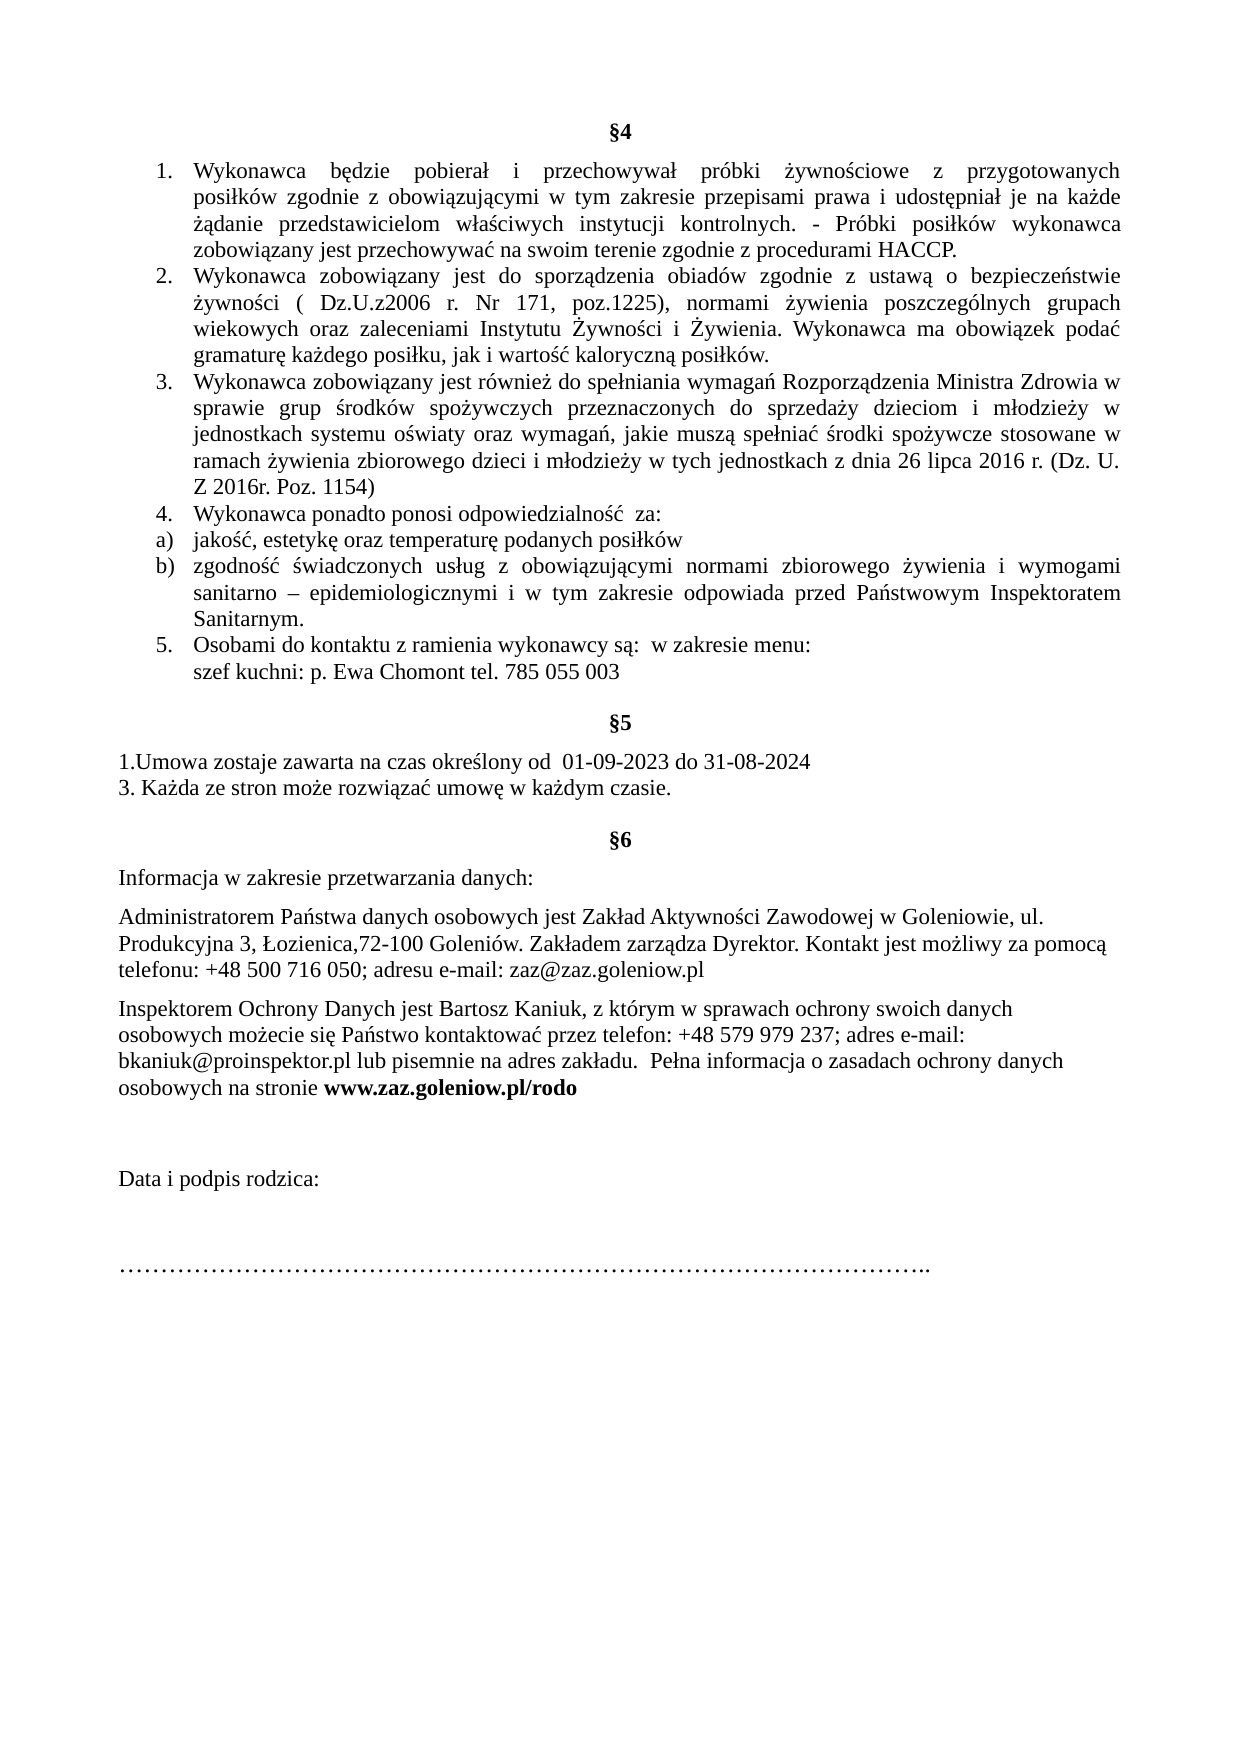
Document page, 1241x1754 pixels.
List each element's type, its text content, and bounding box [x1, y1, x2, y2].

subtitle §6 [118, 826, 1122, 852]
list jakość, estetykę oraz temperaturę podanych posiłków [156, 526, 1122, 552]
list Wykonawca będzie pobierał i przechowywał próbki żywnościowe z przygotowanych posiłków zgodnie z obowiązującymi w tym zakresie przepisami prawa i udostępniał je na każde żądanie przedstawicielom właściwych instytucji kontrolnych. - Próbki posiłków wykonawca zobowiązany jest przechowywać na swoim terenie zgodnie z procedurami HACCP. [156, 157, 1122, 262]
text 1.Umowa zostaje zawarta na czas określony od 01-09-2023 do 31-08-2024 [118, 748, 1122, 774]
text Inspektorem Ochrony Danych jest Bartosz Kaniuk, z którym w sprawach ochrony swoich danych osobowych możecie się Państwo kontaktować przez telefon: +48 579 979 237; adres e-mail: bkaniuk@proinspektor.pl lub pisemnie na adres zakładu. Pełna informacja o zasadach ochrony danych osobowych na stronie www.zaz.goleniow.pl/rodo [118, 995, 1122, 1100]
list Wykonawca ponadto ponosi odpowiedzialność za: [156, 499, 1122, 526]
list Osobami do kontaktu z ramienia wykonawcy są: w zakresie menu: szef kuchni: p. Ewa Chomont tel. 785 055 003 [156, 631, 1122, 684]
list zgodność świadczonych usług z obowiązującymi normami zbiorowego żywienia i wymogami sanitarno – epidemiologicznymi i w tym zakresie odpowiada przed Państwowym Inspektoratem Sanitarnym. [156, 552, 1122, 631]
text Administratorem Państwa danych osobowych jest Zakład Aktywności Zawodowej w Goleniowie, ul. Produkcyjna 3, Łozienica,72-100 Goleniów. Zakładem zarządza Dyrektor. Kontakt jest możliwy za pomocą telefonu: +48 500 716 050; adresu e-mail: zaz@zaz.goleniow.pl [118, 903, 1122, 982]
text 3. Każda ze stron może rozwiązać umowę w każdym czasie. [118, 774, 1122, 801]
text …………………………………………………………………………………….. [118, 1249, 1122, 1278]
list Wykonawca zobowiązany jest również do spełniania wymagań Rozporządzenia Ministra Zdrowia w sprawie grup środków spożywczych przeznaczonych do sprzedaży dzieciom i młodzieży w jednostkach systemu oświaty oraz wymagań, jakie muszą spełniać środki spożywcze stosowane w ramach żywienia zbiorowego dzieci i młodzieży w tych jednostkach z dnia 26 lipca 2016 r. (Dz. U. Z 2016r. Poz. 1154) [156, 368, 1122, 499]
text Informacja w zakresie przetwarzania danych: [118, 864, 1122, 891]
subtitle §4 [118, 118, 1122, 144]
subtitle §5 [118, 709, 1122, 735]
list Wykonawca zobowiązany jest do sporządzenia obiadów zgodnie z ustawą o bezpieczeństwie żywności ( Dz.U.z2006 r. Nr 171, poz.1225), normami żywienia poszczególnych grupach wiekowych oraz zaleceniami Instytutu Żywności i Żywienia. Wykonawca ma obowiązek podać gramaturę każdego posiłku, jak i wartość kaloryczną posiłków. [156, 262, 1122, 368]
text Data i podpis rodzica: [118, 1166, 1122, 1192]
